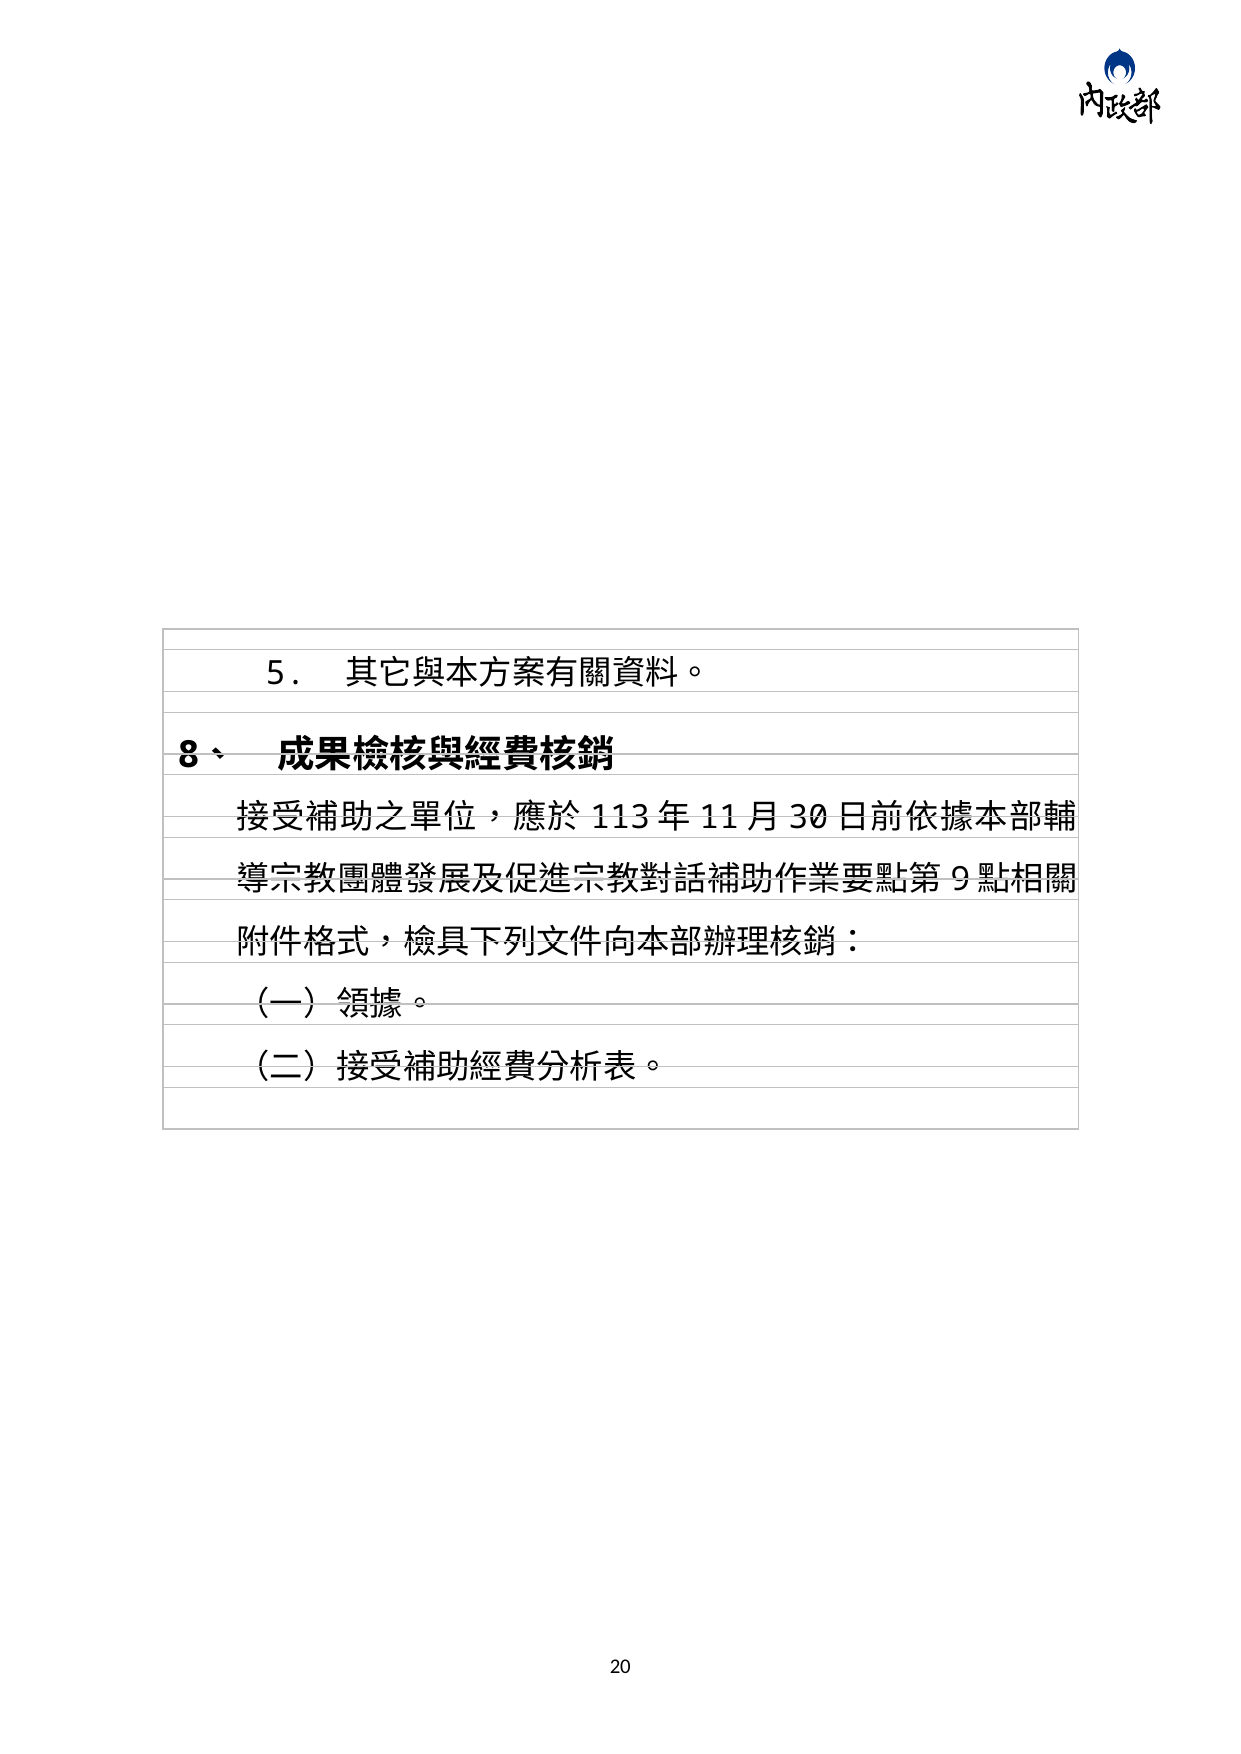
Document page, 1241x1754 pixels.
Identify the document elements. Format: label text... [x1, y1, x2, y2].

text 接受補助之單位，應於113年11月30日前依據本部輔導宗教團體發展及促進宗教對話補助作業要點第9點相關附件格式，檢具下列文件向本部辦理核銷： [236, 838, 1078, 878]
list 其它與本方案有關資料。 [265, 650, 1078, 691]
text 接受補助之單位，應於113年11月30日前依據本部輔導宗教團體發展及促進宗教對話補助作業要點第9點相關附件格式，檢具下列文件向本部辦理核銷： [236, 817, 1078, 837]
text （一）領據。 [236, 1005, 1078, 1022]
list 成果檢核與經費核銷 [177, 755, 1078, 772]
text （二）接受補助經費分析表。 [236, 1025, 1078, 1066]
text （一）領據。 [236, 963, 1078, 1003]
picture [1010, 0, 1228, 172]
text 接受補助之單位，應於113年11月30日前依據本部輔導宗教團體發展及促進宗教對話補助作業要點第9點相關附件格式，檢具下列文件向本部辦理核銷： [236, 900, 1078, 941]
text （二）接受補助經費分析表。 [236, 1067, 1078, 1085]
text 接受補助之單位，應於113年11月30日前依據本部輔導宗教團體發展及促進宗教對話補助作業要點第9點相關附件格式，檢具下列文件向本部辦理核銷： [236, 942, 1078, 960]
text 接受補助之單位，應於113年11月30日前依據本部輔導宗教團體發展及促進宗教對話補助作業要點第9點相關附件格式，檢具下列文件向本部辦理核銷： [236, 880, 1078, 899]
list 成果檢核與經費核銷 [177, 713, 1078, 753]
text 接受補助之單位，應於113年11月30日前依據本部輔導宗教團體發展及促進宗教對話補助作業要點第9點相關附件格式，檢具下列文件向本部辦理核銷： [236, 775, 1078, 816]
list [265, 630, 1078, 649]
